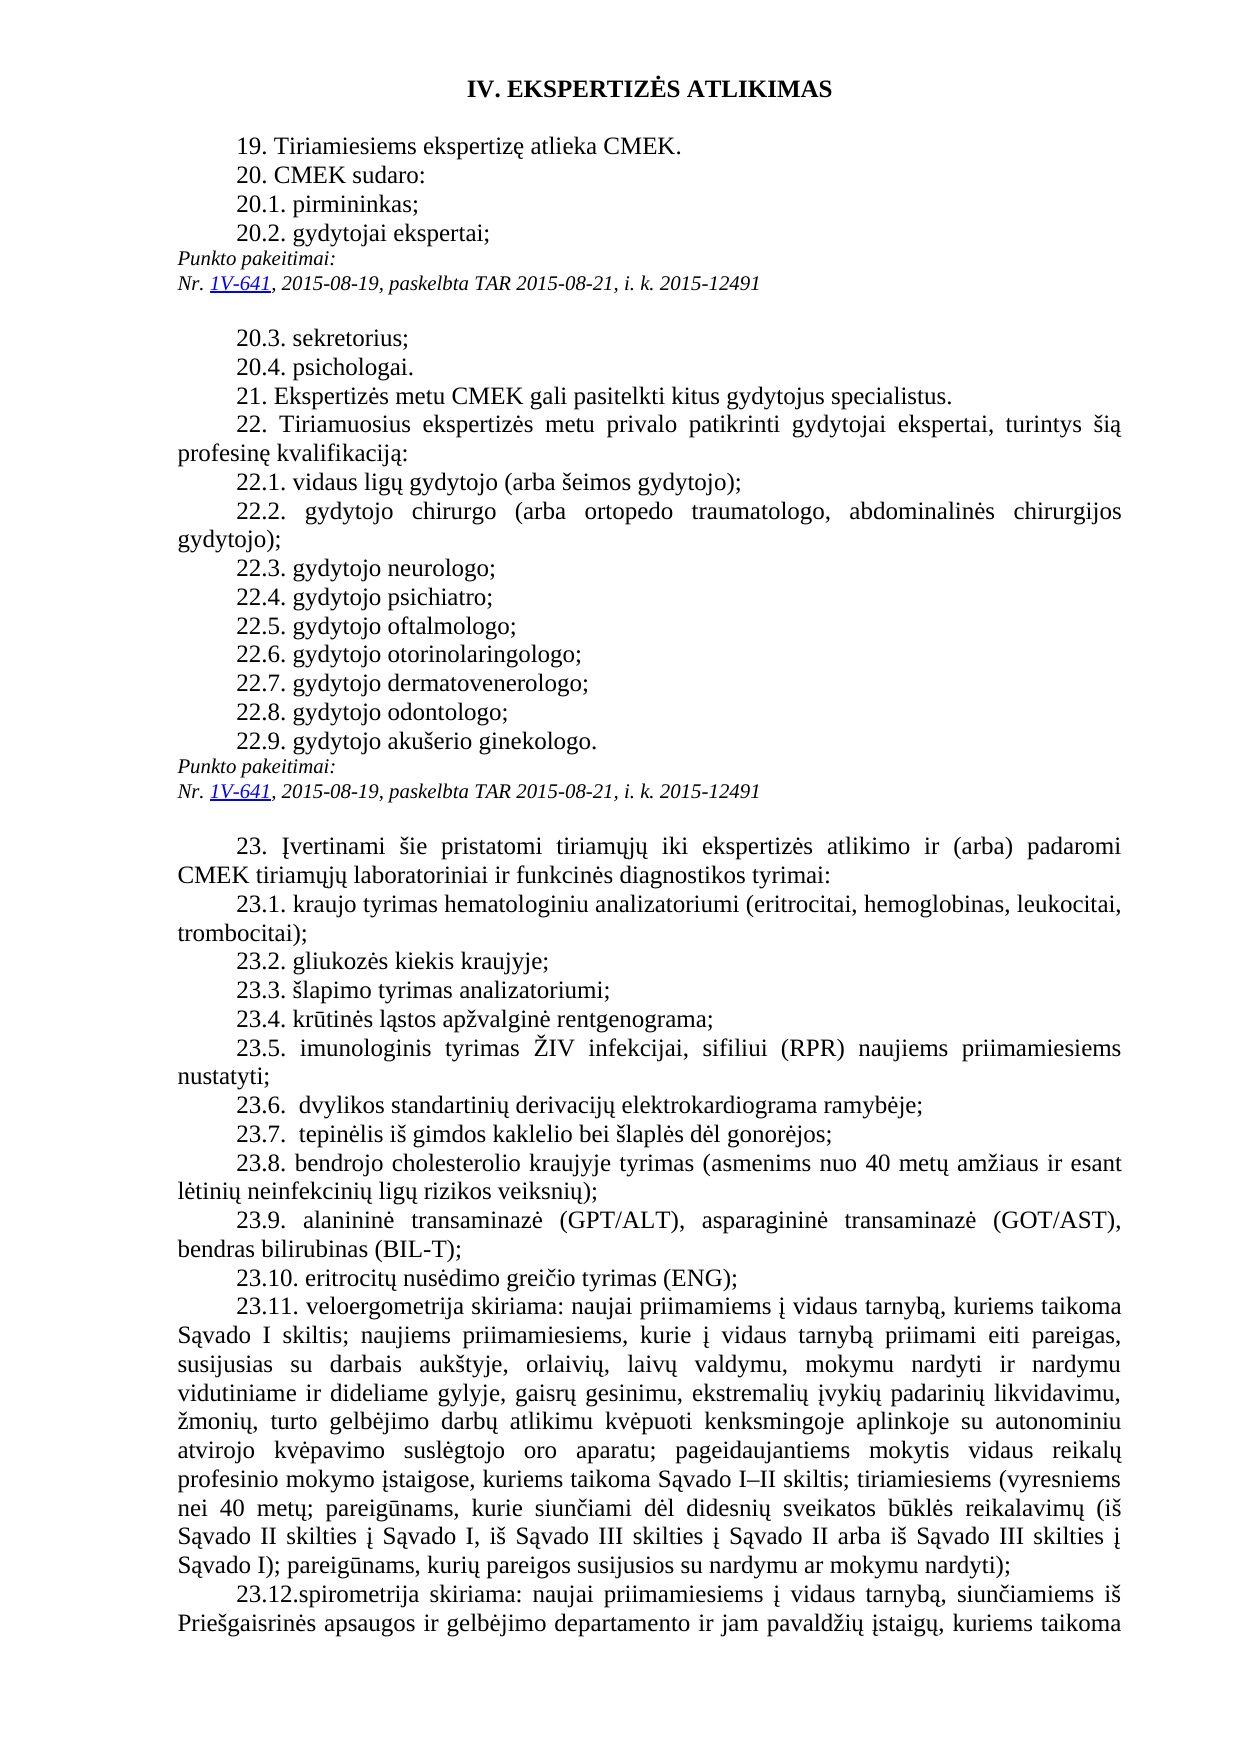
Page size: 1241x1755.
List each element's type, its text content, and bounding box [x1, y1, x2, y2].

text Punkto pakeitimai: [177, 754, 1122, 778]
text 20. CMEK sudaro: [177, 160, 1122, 189]
text Punkto pakeitimai: [177, 246, 1122, 270]
text 23.8. bendrojo cholesterolio kraujyje tyrimas (asmenims nuo 40 metų amžiaus ir esant lėtinių neinfekcinių ligų rizikos veiksnių); [177, 1148, 1122, 1205]
text 23.10. eritrocitų nusėdimo greičio tyrimas (ENG); [177, 1263, 1122, 1291]
text 23.3. šlapimo tyrimas analizatoriumi; [177, 975, 1122, 1004]
text 19. Tiriamiesiems ekspertizę atlieka CMEK. [177, 131, 1122, 160]
text 22.2. gydytojo chirurgo (arba ortopedo traumatologo, abdominalinės chirurgijos gydytojo); [177, 496, 1122, 553]
text 23. Įvertinami šie pristatomi tiriamųjų iki ekspertizės atlikimo ir (arba) padaromi CMEK tiriamųjų laboratoriniai ir funkcinės diagnostikos tyrimai: [177, 831, 1122, 889]
text 20.3. sekretorius; [177, 323, 1122, 352]
text 22.3. gydytojo neurologo; [177, 553, 1122, 582]
text 22.5. gydytojo oftalmologo; [177, 611, 1122, 639]
text 22.9. gydytojo akušerio ginekologo. [177, 726, 1122, 754]
text 22.8. gydytojo odontologo; [177, 697, 1122, 726]
text Nr. 1V-641, 2015-08-19, paskelbta TAR 2015-08-21, i. k. 2015-12491 [177, 778, 1122, 803]
text 21. Ekspertizės metu CMEK gali pasitelkti kitus gydytojus specialistus. [177, 381, 1122, 409]
text 20.2. gydytojai ekspertai; [177, 218, 1122, 246]
text 23.4. krūtinės ląstos apžvalginė rentgenograma; [177, 1004, 1122, 1033]
text 22. Tiriamuosius ekspertizės metu privalo patikrinti gydytojai ekspertai, turintys šią profesinę kvalifikaciją: [177, 409, 1122, 467]
text 22.1. vidaus ligų gydytojo (arba šeimos gydytojo); [177, 467, 1122, 496]
text 23.11. veloergometrija skiriama: naujai priimamiems į vidaus tarnybą, kuriems taikoma Sąvado I skiltis; naujiems priimamiesiems, kurie į vidaus tarnybą priimami eiti pareigas, susijusias su darbais aukštyje, orlaivių, laivų valdymu, mokymu nardyti ir nardymu vidutiniame ir dideliame gylyje, gaisrų gesinimu, ekstremalių įvykių padarinių likvidavimu, žmonių, turto gelbėjimo darbų atlikimu kvėpuoti kenksmingoje aplinkoje su autonominiu atvirojo kvėpavimo suslėgtojo oro aparatu; pageidaujantiems mokytis vidaus reikalų profesinio mokymo įstaigose, kuriems taikoma Sąvado I–II skiltis; tiriamiesiems (vyresniems nei 40 metų; pareigūnams, kurie siunčiami dėl didesnių sveikatos būklės reikalavimų (iš Sąvado II skilties į Sąvado I, iš Sąvado III skilties į Sąvado II arba iš Sąvado III skilties į Sąvado I); pareigūnams, kurių pareigos susijusios su nardymu ar mokymu nardyti); [177, 1291, 1122, 1579]
text IV. EKSPERTIZĖS ATLIKIMAS [177, 74, 1122, 103]
text 22.7. gydytojo dermatovenerologo; [177, 668, 1122, 697]
text 23.12.spirometrija skiriama: naujai priimamiesiems į vidaus tarnybą, siunčiamiems iš Priešgaisrinės apsaugos ir gelbėjimo departamento ir jam pavaldžių įstaigų, kuriems taikoma [177, 1579, 1122, 1636]
text 20.1. pirmininkas; [177, 189, 1122, 218]
text 23.1. kraujo tyrimas hematologiniu analizatoriumi (eritrocitai, hemoglobinas, leukocitai, trombocitai); [177, 889, 1122, 946]
text 20.4. psichologai. [177, 352, 1122, 381]
text 22.4. gydytojo psichiatro; [177, 582, 1122, 611]
text 23.6. dvylikos standartinių derivacijų elektrokardiograma ramybėje; [177, 1090, 1122, 1119]
text 23.9. alanininė transaminazė (GPT/ALT), asparagininė transaminazė (GOT/AST), bendras bilirubinas (BIL-T); [177, 1205, 1122, 1263]
text 23.5. imunologinis tyrimas ŽIV infekcijai, sifiliui (RPR) naujiems priimamiesiems nustatyti; [177, 1033, 1122, 1090]
text 23.7. tepinėlis iš gimdos kaklelio bei šlaplės dėl gonorėjos; [177, 1119, 1122, 1148]
text 22.6. gydytojo otorinolaringologo; [177, 639, 1122, 668]
text 23.2. gliukozės kiekis kraujyje; [177, 946, 1122, 975]
text Nr. 1V-641, 2015-08-19, paskelbta TAR 2015-08-21, i. k. 2015-12491 [177, 270, 1122, 294]
